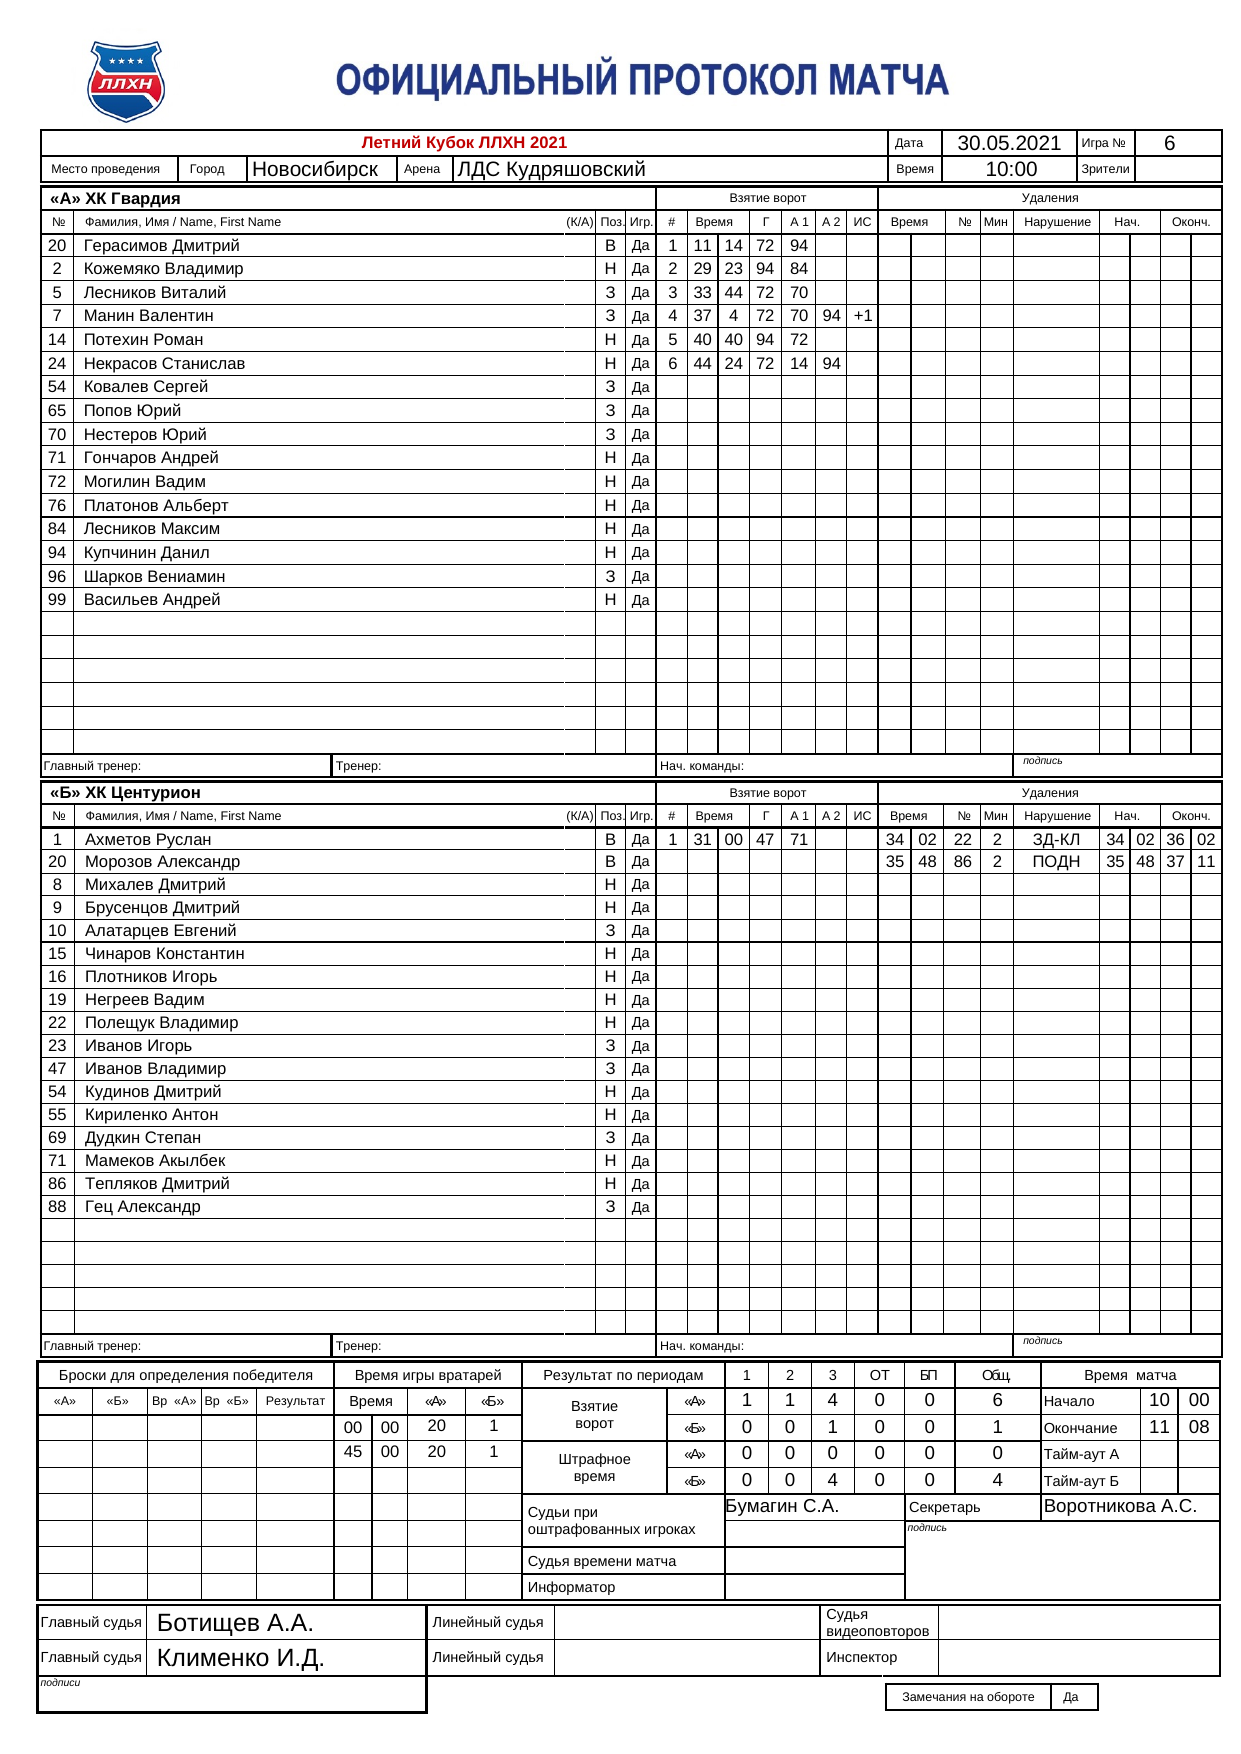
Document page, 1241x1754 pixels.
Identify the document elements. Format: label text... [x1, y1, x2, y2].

table_cell [879, 683, 910, 706]
table_cell Н [596, 518, 625, 540]
table_cell [726, 1521, 904, 1546]
table_cell [1014, 1288, 1099, 1310]
table_cell [1100, 989, 1129, 1011]
table_cell Да [626, 257, 655, 280]
table_cell [565, 1288, 595, 1310]
table_cell [1014, 446, 1099, 469]
table_cell [816, 494, 846, 516]
table_cell [657, 707, 687, 729]
table_cell Да [626, 494, 655, 516]
table_cell [1100, 565, 1129, 587]
table_cell [1014, 565, 1099, 587]
table_cell [1161, 1173, 1190, 1195]
table_cell Новосибирск [248, 157, 396, 181]
table_cell [816, 541, 846, 564]
table_cell [847, 1127, 877, 1149]
table_cell [946, 707, 980, 729]
table_cell 11 [1192, 850, 1221, 872]
table_cell Н [596, 1173, 625, 1195]
table_cell [596, 636, 625, 658]
table_cell [1192, 1173, 1221, 1195]
table_cell [912, 1265, 943, 1287]
table_cell [1131, 328, 1160, 351]
table_cell [408, 1574, 465, 1599]
table_cell 9 [42, 896, 74, 918]
table_cell [782, 850, 815, 872]
table_cell [719, 399, 749, 422]
table_cell 1 [769, 1389, 811, 1413]
table_header Дата [889, 131, 941, 155]
table_cell [944, 1196, 980, 1218]
table_cell 5 [42, 281, 73, 303]
table_cell 22 [42, 1012, 74, 1033]
table_cell [944, 966, 980, 987]
table_cell В [596, 235, 625, 256]
table_cell [944, 1265, 980, 1287]
table_cell В [596, 829, 625, 849]
table_cell [565, 1150, 595, 1172]
table_cell Тренер: [333, 1335, 655, 1356]
table_header Удаления [879, 783, 1221, 803]
table_header Летний Кубок ЛЛХН 2021 [42, 131, 887, 155]
table_cell [782, 612, 815, 634]
table_cell [657, 470, 687, 493]
table_cell Вр «А» [148, 1389, 201, 1413]
table_cell 2 [981, 850, 1013, 872]
table_cell [946, 612, 980, 634]
table_cell Главный тренер: [42, 755, 330, 776]
table_cell [626, 1242, 655, 1264]
table_cell [1100, 305, 1129, 327]
table_cell [1192, 1104, 1221, 1126]
table_cell Гец Александр [75, 1196, 564, 1218]
table_cell Да [626, 943, 655, 964]
table_cell 0 [812, 1442, 854, 1467]
table_cell [912, 399, 945, 422]
table_cell [1014, 518, 1099, 540]
table_cell [335, 1468, 371, 1493]
table_cell [148, 1521, 201, 1546]
table_cell [750, 1196, 781, 1218]
table_cell Да [626, 565, 655, 587]
table_cell [719, 423, 749, 445]
table_cell [596, 707, 625, 729]
table_cell Н [596, 541, 625, 564]
table_cell [816, 612, 846, 634]
table_cell [1131, 376, 1160, 398]
table_cell 94 [816, 352, 846, 374]
table_cell [944, 1242, 980, 1264]
table_cell [428, 1677, 882, 1711]
table_cell [946, 730, 980, 753]
table_cell [782, 1311, 815, 1333]
table_cell 1 [466, 1441, 521, 1467]
table_cell [946, 636, 980, 658]
table_cell Н [596, 943, 625, 964]
table_cell [750, 683, 781, 706]
table_cell [1014, 1242, 1099, 1264]
table_cell Да [626, 1127, 655, 1149]
table_cell [335, 1494, 371, 1520]
table_cell [1161, 352, 1190, 374]
table_cell 99 [42, 588, 73, 611]
table_cell [42, 659, 73, 682]
table_cell [688, 423, 717, 445]
table_cell [1161, 281, 1190, 303]
table_cell Брусенцов Дмитрий [75, 896, 564, 918]
table_cell 1 [812, 1415, 854, 1440]
table_cell [202, 1441, 256, 1467]
table_cell [42, 1219, 74, 1241]
table_cell [847, 636, 877, 658]
table_cell [847, 328, 877, 351]
table_cell [816, 1219, 846, 1241]
table_cell [1192, 1150, 1221, 1172]
table_cell [1100, 1173, 1129, 1195]
table_cell [74, 707, 564, 729]
table_cell [782, 966, 815, 987]
table_cell 0 [726, 1442, 768, 1467]
table_cell [912, 446, 945, 469]
table_cell 65 [42, 399, 73, 422]
table_cell [1100, 1311, 1129, 1333]
table_cell [565, 829, 595, 849]
table_cell [879, 470, 910, 493]
table_cell [257, 1468, 333, 1493]
table_cell [944, 896, 980, 918]
table_cell [879, 541, 910, 564]
table_cell [946, 352, 980, 374]
table_cell [750, 1127, 781, 1149]
table_cell Да [626, 541, 655, 564]
table_cell подпись [1014, 1335, 1221, 1356]
table_cell [1161, 235, 1190, 256]
table_cell [1014, 730, 1099, 753]
table_cell 72 [782, 328, 815, 351]
table_cell Чинаров Константин [75, 943, 564, 964]
table_cell 45 [335, 1441, 371, 1467]
table_cell [944, 1104, 980, 1126]
table_cell [408, 1494, 465, 1520]
table_cell [946, 565, 980, 587]
table_cell 1 [42, 829, 74, 849]
table_cell Нач. команды: [657, 755, 1012, 776]
table_cell [1192, 989, 1221, 1011]
table_cell [847, 518, 877, 540]
table_cell 15 [42, 943, 74, 964]
table_cell Могилин Вадим [74, 470, 564, 493]
table_cell [202, 1547, 256, 1573]
table_cell «Б» [93, 1389, 147, 1413]
table_cell [750, 1104, 781, 1126]
table_cell [1014, 494, 1099, 516]
table_cell [750, 1288, 781, 1310]
table_cell [847, 1012, 877, 1033]
table_cell Да [626, 989, 655, 1011]
table_cell [1192, 966, 1221, 987]
table_cell [1100, 1219, 1129, 1241]
table_cell [981, 612, 1013, 634]
table_cell 47 [750, 829, 781, 849]
table_cell [782, 518, 815, 540]
table_cell [657, 565, 687, 587]
table_cell [75, 1219, 564, 1241]
table_cell [1014, 423, 1099, 445]
table_cell [912, 920, 943, 941]
table_cell [1192, 494, 1221, 516]
table_cell [816, 1058, 846, 1079]
table_cell № [944, 805, 980, 826]
table_cell 0 [905, 1442, 954, 1467]
table_cell [816, 235, 846, 256]
table_cell [816, 730, 846, 753]
table_cell [1161, 328, 1190, 351]
table_cell 37 [688, 305, 717, 327]
table_cell [1014, 281, 1099, 303]
table_cell [879, 518, 910, 540]
table_cell [657, 612, 687, 634]
table_cell [912, 1058, 943, 1079]
table_cell [1131, 943, 1160, 964]
table_cell [1131, 874, 1160, 895]
table_cell [782, 896, 815, 918]
table_cell [565, 328, 595, 351]
table_cell [1161, 1311, 1190, 1333]
table_cell З [596, 1058, 625, 1079]
table_cell [657, 683, 687, 706]
table_cell [750, 423, 781, 445]
table_cell [657, 423, 687, 445]
table_cell [565, 989, 595, 1011]
table_cell Дудкин Степан [75, 1127, 564, 1149]
table_cell [816, 399, 846, 422]
table_cell [944, 1219, 980, 1241]
table_cell [1161, 989, 1190, 1011]
table_cell [1131, 966, 1160, 987]
table_cell [719, 518, 749, 540]
table_cell [750, 565, 781, 587]
table_cell [981, 966, 1013, 987]
table_cell [879, 612, 910, 634]
table_cell [946, 376, 980, 398]
table_cell [373, 1574, 407, 1599]
table_cell [1192, 399, 1221, 422]
table_cell 54 [42, 1081, 74, 1103]
table_cell [1131, 588, 1160, 611]
table_cell [750, 1311, 781, 1333]
table_header 1 [726, 1363, 768, 1387]
table_cell [1131, 683, 1160, 706]
table_cell Иванов Владимир [75, 1058, 564, 1079]
table_cell [1192, 683, 1221, 706]
table_cell [946, 659, 980, 682]
table_cell [847, 1058, 877, 1079]
table_cell [1100, 257, 1129, 280]
table_cell А 1 [782, 211, 815, 233]
table_cell [1131, 1012, 1160, 1033]
table_cell [1014, 612, 1099, 634]
table_cell Михалев Дмитрий [75, 874, 564, 895]
table_cell [1131, 636, 1160, 658]
table_cell Некрасов Станислав [74, 352, 564, 374]
table_cell [373, 1547, 407, 1573]
table_cell З [596, 565, 625, 587]
table_cell [1014, 896, 1099, 918]
table_cell [879, 423, 910, 445]
table_cell [257, 1521, 333, 1546]
table_cell [1100, 730, 1129, 753]
table_cell [657, 1311, 687, 1333]
table_cell [202, 1468, 256, 1493]
table_cell Арена [398, 157, 452, 181]
table_cell [565, 1035, 595, 1057]
table_cell [981, 1104, 1013, 1126]
table_cell Время [889, 157, 941, 181]
table_cell ИС [847, 211, 877, 233]
table_cell [596, 1288, 625, 1310]
table_cell З [596, 305, 625, 327]
table_cell Главный судья [39, 1606, 146, 1639]
table_cell [782, 1012, 815, 1033]
table_cell [912, 541, 945, 564]
table_cell [750, 966, 781, 987]
table_cell [1141, 1468, 1177, 1493]
table_cell [750, 494, 781, 516]
table_cell Н [596, 494, 625, 516]
table_cell [688, 541, 717, 564]
table_cell Да [626, 896, 655, 918]
table_cell Воротникова А.С. [1042, 1495, 1219, 1520]
table_cell Да [626, 376, 655, 398]
table_cell 5 [657, 328, 687, 351]
table_cell [42, 612, 73, 634]
table_cell [626, 636, 655, 658]
table_cell [1100, 1058, 1129, 1079]
table_cell [750, 470, 781, 493]
table_cell [1161, 1219, 1190, 1241]
table_header Взятие ворот [657, 188, 877, 209]
table_cell [257, 1547, 333, 1573]
table_cell [847, 1196, 877, 1218]
table_cell [816, 281, 846, 303]
table_cell [879, 943, 910, 964]
table_cell [1100, 920, 1129, 941]
table_cell [657, 730, 687, 753]
table_cell [1141, 1441, 1177, 1467]
table_cell [657, 1035, 687, 1057]
table_cell 70 [782, 305, 815, 327]
table_cell Да [626, 1173, 655, 1195]
table_cell Попов Юрий [74, 399, 564, 422]
table_cell [719, 1196, 749, 1218]
table_cell [879, 707, 910, 729]
table_cell [782, 683, 815, 706]
table_cell [879, 730, 910, 753]
table_cell З [596, 423, 625, 445]
table_cell [1161, 376, 1190, 398]
table_cell [1100, 1012, 1129, 1033]
table_cell [565, 1196, 595, 1218]
table_cell [1192, 281, 1221, 303]
table_cell [726, 1575, 904, 1599]
table_cell [847, 966, 877, 987]
table_cell [1179, 1441, 1219, 1467]
table_cell [782, 376, 815, 398]
table_cell [1014, 257, 1099, 280]
table_cell Мин [981, 805, 1013, 826]
table_cell [1100, 470, 1129, 493]
table_cell [1192, 257, 1221, 280]
table_cell Да [626, 518, 655, 540]
table_cell [1100, 1265, 1129, 1287]
table_cell [782, 636, 815, 658]
table_cell [719, 565, 749, 587]
table_cell Плотников Игорь [75, 966, 564, 987]
table_cell Нарушение [1014, 211, 1099, 233]
table_cell [1161, 1127, 1190, 1149]
table_cell [981, 423, 1013, 445]
table_cell 70 [782, 281, 815, 303]
table_cell 24 [42, 352, 73, 374]
table_cell 11 [688, 235, 717, 256]
table_cell 00 [1179, 1389, 1219, 1413]
table_cell [565, 518, 595, 540]
table_cell [912, 1127, 943, 1149]
table_cell [1161, 305, 1190, 327]
table_cell [1161, 1104, 1190, 1126]
table_cell [1014, 399, 1099, 422]
table_cell [657, 494, 687, 516]
table_cell А 2 [816, 211, 846, 233]
table_cell [1161, 423, 1190, 445]
table_cell [847, 1219, 877, 1241]
table_cell 86 [944, 850, 980, 872]
table_cell [944, 943, 980, 964]
table_cell [912, 1035, 943, 1057]
table_cell [1100, 446, 1129, 469]
table_cell 31 [688, 829, 717, 849]
table_cell [816, 1288, 846, 1310]
table_cell [1014, 352, 1099, 374]
table_cell [750, 1173, 781, 1195]
table_cell [1131, 1150, 1160, 1172]
table_cell Фамилия, Имя / Name, First Name [75, 805, 565, 826]
table_cell Н [596, 1012, 625, 1033]
table_header Общ. [956, 1363, 1040, 1387]
table_cell 72 [750, 235, 781, 256]
table_cell [1014, 1058, 1099, 1079]
table_cell Поз. [596, 211, 625, 233]
table_cell [565, 1173, 595, 1195]
table_cell [981, 281, 1013, 303]
table_cell [847, 281, 877, 303]
table_cell [657, 518, 687, 540]
table_cell [750, 541, 781, 564]
table_cell [1192, 1196, 1221, 1218]
table_cell [1192, 352, 1221, 374]
table_cell 20 [408, 1416, 465, 1440]
table_cell 48 [1131, 850, 1160, 872]
table_cell [719, 943, 749, 964]
table_cell [879, 1012, 910, 1033]
table_cell [912, 730, 945, 753]
table_cell [944, 1311, 980, 1333]
table_cell [981, 1081, 1013, 1103]
table_cell 3 [657, 281, 687, 303]
table_cell 72 [750, 352, 781, 374]
table_cell [981, 636, 1013, 658]
table_cell 00 [373, 1416, 407, 1440]
table_cell 0 [769, 1415, 811, 1440]
table_cell Иванов Игорь [75, 1035, 564, 1057]
table_cell [688, 1219, 717, 1241]
table_cell [42, 1311, 74, 1333]
table_cell [1192, 1242, 1221, 1264]
table_cell [944, 1150, 980, 1172]
table_cell Фамилия, Имя / Name, First Name [74, 211, 565, 233]
table_cell Н [596, 989, 625, 1011]
table_cell [1131, 1265, 1160, 1287]
table_cell Да [626, 470, 655, 493]
table_cell [565, 683, 595, 706]
table_cell [39, 1547, 92, 1573]
table_cell Время [335, 1389, 407, 1413]
table_cell [1131, 1127, 1160, 1149]
table_cell Н [596, 328, 625, 351]
table_cell Главный судья [39, 1640, 146, 1675]
table_cell 71 [42, 446, 73, 469]
table_cell Н [596, 257, 625, 280]
table_cell Ковалев Сергей [74, 376, 564, 398]
table_cell [750, 920, 781, 941]
table_cell [816, 989, 846, 1011]
table_cell [565, 659, 595, 682]
table_cell [1100, 1104, 1129, 1126]
table_cell 20 [42, 235, 73, 256]
table_cell [1014, 636, 1099, 658]
table_cell [1161, 1288, 1190, 1310]
table_cell 00 [335, 1416, 371, 1440]
table_cell [1014, 1104, 1099, 1126]
table_cell Манин Валентин [74, 305, 564, 327]
table_cell 88 [42, 1196, 74, 1218]
table_cell [657, 1127, 687, 1149]
table_cell [688, 494, 717, 516]
table_cell [1100, 518, 1129, 540]
table_cell [981, 1150, 1013, 1172]
table_cell Город [179, 157, 246, 181]
table_cell [1131, 1035, 1160, 1057]
table_cell [816, 636, 846, 658]
table_cell подпись [1014, 755, 1221, 776]
table_cell [816, 423, 846, 445]
table_cell Зрители [1078, 157, 1134, 181]
table_cell [42, 636, 73, 658]
table_cell [1014, 1219, 1099, 1241]
table_cell [782, 874, 815, 895]
table_cell 71 [782, 829, 815, 849]
table_cell Штрафное время [523, 1442, 666, 1493]
table_cell [981, 305, 1013, 327]
table_cell [565, 1265, 595, 1287]
table_cell [1131, 730, 1160, 753]
table_cell [719, 1035, 749, 1057]
table_cell [782, 1150, 815, 1172]
table_cell [946, 305, 980, 327]
table_cell [688, 1196, 717, 1218]
table_cell [688, 470, 717, 493]
table_cell [1014, 1265, 1099, 1287]
table_cell В [596, 850, 625, 872]
table_cell 35 [879, 850, 910, 872]
table_cell 23 [719, 257, 749, 280]
table_cell [626, 1311, 655, 1333]
table_cell [42, 1288, 74, 1310]
table_cell [596, 1219, 625, 1241]
table_cell [688, 1173, 717, 1195]
table_cell Негреев Вадим [75, 989, 564, 1011]
table_cell [1099, 1682, 1220, 1711]
table_cell [879, 1150, 910, 1172]
table_cell [719, 920, 749, 941]
table_cell [565, 494, 595, 516]
table_cell [466, 1468, 521, 1493]
table_cell 0 [855, 1468, 904, 1493]
table_cell [847, 565, 877, 587]
table_cell [912, 352, 945, 374]
table_cell [912, 235, 945, 256]
table_cell [981, 943, 1013, 964]
table_cell Оконч. [1161, 211, 1221, 233]
table_cell З [596, 920, 625, 941]
table_cell [981, 518, 1013, 540]
table_cell Да [626, 399, 655, 422]
table_cell № [946, 211, 980, 233]
table_cell Ахметов Руслан [75, 829, 564, 849]
table_cell [847, 1081, 877, 1103]
table_cell [688, 1081, 717, 1103]
table_cell [847, 1265, 877, 1287]
table_cell [847, 1288, 877, 1310]
table_cell [596, 1242, 625, 1264]
table_cell [148, 1494, 201, 1520]
table_header 3 [812, 1363, 854, 1387]
table_cell Секретарь [906, 1495, 1040, 1520]
table_cell [912, 966, 943, 987]
table_cell Да [626, 588, 655, 611]
table_cell [74, 659, 564, 682]
table_cell [719, 636, 749, 658]
table_cell Оконч. [1161, 805, 1221, 826]
table_cell [944, 1012, 980, 1033]
table_cell [1161, 943, 1190, 964]
table_cell [750, 874, 781, 895]
table_cell [782, 1035, 815, 1057]
table_cell [657, 399, 687, 422]
table_cell Игр. [626, 805, 655, 826]
table_cell [657, 636, 687, 658]
table_cell [750, 612, 781, 634]
table_cell 34 [1100, 829, 1129, 849]
table_cell [1161, 683, 1190, 706]
table_cell Нарушение [1014, 805, 1099, 826]
table_cell [981, 707, 1013, 729]
table_cell [373, 1521, 407, 1546]
table_cell [981, 730, 1013, 753]
table_cell [1161, 588, 1190, 611]
table_cell [657, 1196, 687, 1218]
table_cell [946, 328, 980, 351]
table_cell 4 [657, 305, 687, 327]
table_cell [946, 588, 980, 611]
table_cell [1131, 1242, 1160, 1264]
table_cell Игр. [626, 211, 655, 233]
table_cell [981, 659, 1013, 682]
table_cell [657, 659, 687, 682]
table_cell [1014, 235, 1099, 256]
table_cell [750, 943, 781, 964]
table_cell [782, 659, 815, 682]
table_cell [816, 1104, 846, 1126]
table_cell [565, 850, 595, 872]
table_cell [1192, 423, 1221, 445]
table_cell (К/А) [565, 805, 595, 826]
table_cell # [657, 805, 687, 826]
table_cell 47 [42, 1058, 74, 1079]
table_cell Главный тренер: [42, 1335, 330, 1356]
table_cell [981, 989, 1013, 1011]
table_cell Шарков Вениамин [74, 565, 564, 587]
table_cell [981, 1196, 1013, 1218]
table_cell [1192, 1311, 1221, 1333]
table_cell Да [626, 352, 655, 374]
table_cell [688, 730, 717, 753]
table_cell [565, 1127, 595, 1149]
table_cell [1100, 423, 1129, 445]
table_cell [981, 257, 1013, 280]
table_cell [1100, 399, 1129, 422]
table_cell [626, 730, 655, 753]
table_header Взятие ворот [657, 783, 877, 803]
table_cell [879, 588, 910, 611]
table_cell [719, 1058, 749, 1079]
table_cell Мин [981, 211, 1013, 233]
table_cell 1 [657, 829, 687, 849]
table_cell [1100, 494, 1129, 516]
table_cell Да [626, 1104, 655, 1126]
table_header Замечания на обороте [887, 1685, 1050, 1709]
table_cell Н [596, 1081, 625, 1103]
table_cell [719, 707, 749, 729]
table_cell [1131, 399, 1160, 422]
table_cell 94 [750, 257, 781, 280]
table_cell Лесников Виталий [74, 281, 564, 303]
table_cell [565, 399, 595, 422]
table_cell Время [879, 805, 943, 826]
table_cell [688, 896, 717, 918]
table_cell Да [626, 305, 655, 327]
table_cell 20 [42, 850, 74, 872]
table_cell [782, 943, 815, 964]
table_cell [1192, 376, 1221, 398]
table_cell [1161, 896, 1190, 918]
table_cell [816, 850, 846, 872]
table_cell [1100, 235, 1129, 256]
table_cell [879, 636, 910, 658]
table_cell [1161, 730, 1190, 753]
table_cell [816, 1012, 846, 1033]
table_cell [1131, 659, 1160, 682]
table_cell [879, 328, 910, 351]
table_cell [946, 235, 980, 256]
table_cell [148, 1441, 201, 1467]
table_cell [816, 1081, 846, 1103]
table_cell 00 [719, 829, 749, 849]
table_cell [981, 1265, 1013, 1287]
table_cell 1 [726, 1389, 768, 1413]
table_cell [1192, 612, 1221, 634]
table_cell [1014, 920, 1099, 941]
table_cell 70 [42, 423, 73, 445]
table_cell [946, 281, 980, 303]
table_cell [657, 966, 687, 987]
table_cell [39, 1494, 92, 1520]
table_cell З [596, 399, 625, 422]
table_cell Клименко И.Д. [147, 1640, 425, 1675]
table_cell Тайм-аут А [1042, 1441, 1140, 1467]
table_cell [1131, 1058, 1160, 1079]
table_cell [565, 896, 595, 918]
table_cell [981, 920, 1013, 941]
table_cell 44 [719, 281, 749, 303]
table_cell [626, 1288, 655, 1310]
table_cell 1 [466, 1416, 521, 1440]
table_cell [816, 518, 846, 540]
table_cell [688, 659, 717, 682]
table_cell [1131, 1173, 1160, 1195]
table_cell [688, 683, 717, 706]
table_cell 0 [855, 1415, 904, 1440]
table_cell [879, 1104, 910, 1126]
table_cell [688, 1058, 717, 1079]
table_cell [912, 683, 945, 706]
table_cell [335, 1574, 371, 1599]
table_cell [719, 612, 749, 634]
table_cell [719, 989, 749, 1011]
table_cell [847, 541, 877, 564]
table_cell [93, 1574, 147, 1599]
table_cell [1161, 966, 1190, 987]
table_cell [719, 1081, 749, 1103]
table_cell [1136, 157, 1221, 181]
table_cell [42, 707, 73, 729]
table_cell № [42, 805, 74, 826]
table_cell [816, 257, 846, 280]
table_cell [596, 730, 625, 753]
table_cell [946, 541, 980, 564]
table_cell [1192, 1219, 1221, 1241]
table_header Броски для определения победителя [39, 1363, 333, 1387]
table_cell [750, 376, 781, 398]
table_cell Мамеков Акылбек [75, 1150, 564, 1172]
table_cell [879, 1242, 910, 1264]
table_cell [782, 423, 815, 445]
table_cell [782, 1288, 815, 1310]
table_cell [1161, 1150, 1190, 1172]
table_cell [1014, 328, 1099, 351]
table_cell Да [626, 328, 655, 351]
table_cell [1192, 470, 1221, 493]
table_cell 10 [42, 920, 74, 941]
table_cell [912, 305, 945, 327]
table_cell 0 [855, 1389, 904, 1413]
table_cell [912, 1012, 943, 1033]
table_cell 40 [719, 328, 749, 351]
table_cell [750, 1012, 781, 1033]
table_cell «А» [408, 1389, 465, 1413]
table_cell [912, 636, 945, 658]
table_cell [1100, 588, 1129, 611]
table_cell Купчинин Данил [74, 541, 564, 564]
table_cell 2 [657, 257, 687, 280]
table_cell [944, 1081, 980, 1103]
table_cell 86 [42, 1173, 74, 1195]
table_cell [1014, 376, 1099, 398]
table_cell [74, 636, 564, 658]
table_cell [42, 683, 73, 706]
table_cell [1014, 1081, 1099, 1103]
table_cell [726, 1548, 904, 1573]
table_cell [944, 874, 980, 895]
table_cell [816, 896, 846, 918]
table_cell [688, 1150, 717, 1172]
table_cell [688, 636, 717, 658]
table_cell [1131, 446, 1160, 469]
table_cell [719, 1288, 749, 1310]
table_cell 0 [769, 1442, 811, 1467]
table_cell [466, 1574, 521, 1599]
table_cell 72 [750, 305, 781, 327]
table_cell [466, 1521, 521, 1546]
table_cell 72 [42, 470, 73, 493]
table_cell [847, 470, 877, 493]
table_cell [565, 376, 595, 398]
table_cell [944, 920, 980, 941]
table_cell [879, 896, 910, 918]
table_cell «А» [39, 1389, 92, 1413]
table_cell [1192, 943, 1221, 964]
table_cell [565, 943, 595, 964]
table_cell [1161, 874, 1190, 895]
table_cell [847, 588, 877, 611]
table_cell [782, 565, 815, 587]
table_cell [1192, 707, 1221, 729]
table_cell [148, 1468, 201, 1493]
table_cell [688, 1288, 717, 1310]
table_cell 08 [1179, 1415, 1219, 1440]
table_cell [39, 1468, 92, 1493]
table_cell (К/А) [565, 211, 595, 233]
table_cell [42, 1265, 74, 1287]
table_cell [912, 423, 945, 445]
table_header 2 [769, 1363, 811, 1387]
table_cell [1100, 281, 1129, 303]
table_cell 2 [42, 257, 73, 280]
table_cell Да [626, 829, 655, 849]
table_cell [847, 659, 877, 682]
table_cell [565, 446, 595, 469]
table_cell [42, 730, 73, 753]
table_cell 20 [408, 1441, 465, 1467]
table_cell [688, 518, 717, 540]
table_cell [750, 588, 781, 611]
table_cell [1161, 565, 1190, 587]
table_cell [1131, 1196, 1160, 1218]
table_cell [257, 1441, 333, 1467]
table_cell [1192, 446, 1221, 469]
table_cell [257, 1574, 333, 1599]
table_cell [565, 1012, 595, 1033]
table_cell [939, 1606, 1219, 1639]
table_cell [816, 943, 846, 964]
table_cell [879, 399, 910, 422]
table_cell [565, 636, 595, 658]
table_cell [1100, 541, 1129, 564]
table_cell [626, 1219, 655, 1241]
table_cell [39, 1416, 92, 1440]
table_cell Судья времени матча [523, 1548, 724, 1573]
table_cell [688, 565, 717, 587]
table_cell [657, 1242, 687, 1264]
table_cell ИС [847, 805, 877, 826]
table_cell [657, 1173, 687, 1195]
table_cell Поз. [596, 805, 625, 826]
table_cell [946, 399, 980, 422]
table_cell [657, 1012, 687, 1033]
table_cell [782, 1265, 815, 1287]
table_cell [555, 1640, 819, 1675]
table_cell Да [626, 850, 655, 872]
table_cell [1014, 989, 1099, 1011]
table_cell [879, 989, 910, 1011]
table_cell [782, 1081, 815, 1103]
table_cell 14 [782, 352, 815, 374]
table_cell [1100, 612, 1129, 634]
table_cell [1192, 235, 1221, 256]
table_cell [719, 446, 749, 469]
table_cell [816, 707, 846, 729]
table_cell [688, 1311, 717, 1333]
table_cell [1100, 966, 1129, 987]
table_cell [847, 989, 877, 1011]
table_cell [816, 376, 846, 398]
table_cell [782, 446, 815, 469]
table_cell [657, 1150, 687, 1172]
table_cell [847, 1311, 877, 1333]
table_cell [981, 565, 1013, 587]
table_cell [879, 1265, 910, 1287]
table_cell [912, 612, 945, 634]
table_cell [565, 235, 595, 256]
table_cell Гончаров Андрей [74, 446, 564, 469]
table_cell 6 [657, 352, 687, 374]
table_cell «Б » [466, 1389, 521, 1413]
table_cell [719, 1173, 749, 1195]
table_cell [1192, 1035, 1221, 1057]
table_cell [981, 1035, 1013, 1057]
table_cell [981, 1058, 1013, 1079]
table_cell [565, 1081, 595, 1103]
table_cell [816, 446, 846, 469]
table_cell [657, 1058, 687, 1079]
picture [5, 28, 1179, 129]
table_cell [1192, 1012, 1221, 1033]
table_cell [782, 399, 815, 422]
table_cell Н [596, 966, 625, 987]
table_cell [1192, 1127, 1221, 1149]
table_cell Н [596, 874, 625, 895]
table_cell [565, 588, 595, 611]
table_cell 94 [42, 541, 73, 564]
table_cell Г [750, 805, 781, 826]
table_cell [912, 989, 943, 1011]
table_cell 36 [1161, 829, 1190, 849]
table_cell [847, 707, 877, 729]
table_cell Да [626, 281, 655, 303]
table_cell [148, 1416, 201, 1440]
table_cell [816, 1035, 846, 1057]
table_cell [1161, 1196, 1190, 1218]
table_cell [879, 446, 910, 469]
table_cell [1131, 1288, 1160, 1310]
table_cell [782, 1173, 815, 1195]
table_cell [1192, 920, 1221, 941]
table_cell [847, 1035, 877, 1057]
table_cell [816, 829, 846, 849]
table_cell [1014, 683, 1099, 706]
table_cell [719, 1265, 749, 1287]
table_cell [657, 874, 687, 895]
table_cell [847, 446, 877, 469]
table_cell [657, 920, 687, 941]
table_cell 00 [373, 1441, 407, 1467]
table_cell Да [626, 966, 655, 987]
table_cell Н [596, 446, 625, 469]
table_cell [1100, 1288, 1129, 1310]
table_cell [42, 1242, 74, 1264]
table_cell [39, 1574, 92, 1599]
table_cell [1131, 257, 1160, 280]
table_cell [879, 1035, 910, 1057]
table_header 30.05.2021 [943, 131, 1076, 155]
table_cell [93, 1547, 147, 1573]
table_cell [75, 1242, 564, 1264]
table_cell [816, 874, 846, 895]
table_cell 55 [42, 1104, 74, 1126]
table_cell [912, 659, 945, 682]
table_cell [946, 683, 980, 706]
table_cell [1100, 352, 1129, 374]
table_cell подписи [39, 1677, 425, 1711]
table_cell [1131, 896, 1160, 918]
table_cell [657, 1081, 687, 1103]
table_cell [912, 1081, 943, 1103]
table_cell [657, 588, 687, 611]
table_cell Н [596, 896, 625, 918]
table_cell [782, 1104, 815, 1126]
table_cell [1192, 730, 1221, 753]
table_cell Вр «Б» [202, 1389, 256, 1413]
table_cell З [596, 376, 625, 398]
table_cell 19 [42, 989, 74, 1011]
table_cell Бумагин С.А. [726, 1495, 904, 1520]
table_cell [688, 920, 717, 941]
table_cell [847, 612, 877, 634]
table_cell [782, 1127, 815, 1149]
table_cell [944, 1058, 980, 1079]
table_cell [1014, 874, 1099, 895]
table_cell [847, 1150, 877, 1172]
table_cell [879, 1219, 910, 1241]
table_cell А 2 [816, 805, 846, 826]
table_cell [657, 1265, 687, 1287]
table_cell [944, 989, 980, 1011]
table_cell [816, 966, 846, 987]
table_cell [981, 376, 1013, 398]
table_cell [879, 257, 910, 280]
table_cell [782, 1242, 815, 1264]
table_cell [202, 1521, 256, 1546]
table_cell Лесников Максим [74, 518, 564, 540]
table_cell [912, 896, 943, 918]
table_cell 35 [1100, 850, 1129, 872]
table_cell [912, 328, 945, 351]
table_cell [1161, 920, 1190, 941]
table_cell Да [626, 1196, 655, 1218]
table_cell З [596, 281, 625, 303]
table_header Игра № [1078, 131, 1134, 155]
table_cell [946, 470, 980, 493]
table_cell [1014, 1173, 1099, 1195]
table_cell [1014, 1035, 1099, 1057]
table_cell [981, 1242, 1013, 1264]
table_cell [565, 612, 595, 634]
table_cell [719, 376, 749, 398]
table_cell 34 [879, 829, 910, 849]
table_cell [847, 730, 877, 753]
table_cell [1192, 636, 1221, 658]
table_cell 0 [905, 1389, 954, 1413]
table_cell [816, 1196, 846, 1218]
table_cell [981, 494, 1013, 516]
table_cell [688, 588, 717, 611]
table_cell [981, 874, 1013, 895]
table_cell 02 [912, 829, 943, 849]
table_header Время игры вратарей [335, 1363, 521, 1387]
table_cell 84 [42, 518, 73, 540]
table_cell [847, 376, 877, 398]
table_cell Н [596, 352, 625, 374]
table_cell [750, 896, 781, 918]
table_cell [1131, 612, 1160, 634]
table_cell 69 [42, 1127, 74, 1149]
table_cell [1131, 305, 1160, 327]
table_cell 6 [956, 1389, 1040, 1413]
table_cell [93, 1468, 147, 1493]
table_cell [626, 612, 655, 634]
table_cell [555, 1606, 819, 1639]
table_cell [981, 1012, 1013, 1033]
table_cell [912, 470, 945, 493]
table_cell [816, 920, 846, 941]
table_cell [1100, 896, 1129, 918]
table_header 6 [1136, 131, 1221, 155]
table_cell [74, 612, 564, 634]
table_cell [688, 1127, 717, 1149]
table_cell [939, 1640, 1219, 1675]
table_cell [75, 1265, 564, 1287]
table_cell 29 [688, 257, 717, 280]
table_cell [879, 1058, 910, 1079]
table_cell Н [596, 470, 625, 493]
table_cell +1 [847, 305, 877, 327]
table_cell Да [626, 1150, 655, 1172]
table_cell [1100, 1127, 1129, 1149]
table_cell «А» [668, 1389, 724, 1413]
table_cell [1100, 683, 1129, 706]
table_cell [719, 1012, 749, 1033]
table_cell Взятие ворот [523, 1389, 666, 1440]
table_cell [719, 850, 749, 872]
table_cell [750, 1035, 781, 1057]
table_cell [257, 1416, 333, 1440]
table_cell [93, 1416, 147, 1440]
table_cell [1014, 541, 1099, 564]
table_cell [408, 1468, 465, 1493]
table_cell [782, 588, 815, 611]
table_cell [1014, 305, 1099, 327]
table_cell № [42, 211, 73, 233]
table_cell [688, 943, 717, 964]
table_cell 96 [42, 565, 73, 587]
table_cell [782, 1196, 815, 1218]
table_cell [816, 1173, 846, 1195]
table_cell Окончание [1042, 1415, 1140, 1440]
table_cell [1131, 565, 1160, 587]
table_cell [782, 1219, 815, 1241]
table_cell [847, 1104, 877, 1126]
table_cell [1014, 470, 1099, 493]
table_cell [688, 446, 717, 469]
table_cell [912, 1288, 943, 1310]
table_cell [1131, 707, 1160, 729]
table_cell [719, 659, 749, 682]
table_cell [202, 1574, 256, 1599]
table_cell [1100, 1150, 1129, 1172]
table_cell Ботищев А.А. [147, 1606, 425, 1639]
table_cell [1161, 399, 1190, 422]
table_cell [93, 1494, 147, 1520]
table_cell [1131, 281, 1160, 303]
table_cell Информатор [523, 1575, 724, 1599]
table_cell [596, 1265, 625, 1287]
table_cell [719, 1104, 749, 1126]
table_cell Да [626, 1035, 655, 1057]
table_cell [1100, 376, 1129, 398]
table_cell [750, 1265, 781, 1287]
table_cell [946, 518, 980, 540]
table_cell 0 [855, 1442, 904, 1467]
table_cell Время [688, 805, 749, 826]
table_cell ПОДН [1014, 850, 1099, 872]
table_cell [148, 1574, 201, 1599]
table_cell [912, 257, 945, 280]
table_cell [981, 1127, 1013, 1149]
table_cell [847, 829, 877, 849]
table_cell Время [879, 211, 945, 233]
table_cell [782, 470, 815, 493]
table_cell [750, 399, 781, 422]
table_cell [847, 399, 877, 422]
table_cell [565, 707, 595, 729]
table_cell [657, 446, 687, 469]
table_cell [719, 1242, 749, 1264]
table_cell [1192, 305, 1221, 327]
table_cell [93, 1521, 147, 1546]
table_cell [750, 1058, 781, 1079]
table_cell Тайм-аут Б [1042, 1468, 1140, 1493]
table_cell [883, 1677, 1220, 1681]
table_cell 11 [1141, 1415, 1177, 1440]
table_cell [879, 565, 910, 587]
table_cell [1014, 1012, 1099, 1033]
table_cell [688, 376, 717, 398]
table_cell [1161, 1242, 1190, 1264]
table_cell Время [688, 211, 749, 233]
table_cell [1100, 659, 1129, 682]
table_cell 14 [42, 328, 73, 351]
table_cell [373, 1468, 407, 1493]
table_cell [1014, 1196, 1099, 1218]
table_cell [944, 1127, 980, 1149]
table_cell Полещук Владимир [75, 1012, 564, 1033]
table_header Да [1052, 1685, 1097, 1709]
table_cell 94 [782, 235, 815, 256]
table_cell 10:00 [943, 157, 1076, 181]
table_cell 76 [42, 494, 73, 516]
table_cell [688, 612, 717, 634]
table_cell [719, 494, 749, 516]
table_cell 94 [816, 305, 846, 327]
table_cell [879, 1196, 910, 1218]
table_cell [946, 423, 980, 445]
table_cell [39, 1521, 92, 1546]
table_cell [879, 494, 910, 516]
table_cell [1192, 1081, 1221, 1103]
table_cell [657, 1219, 687, 1241]
table_cell [335, 1521, 371, 1546]
table_cell [816, 328, 846, 351]
table_cell [719, 541, 749, 564]
table_cell 72 [750, 281, 781, 303]
table_cell [1179, 1468, 1219, 1493]
table_cell [1131, 541, 1160, 564]
table_cell [688, 1265, 717, 1287]
table_cell [879, 1288, 910, 1310]
table_cell Платонов Альберт [74, 494, 564, 516]
table_cell [1192, 541, 1221, 564]
table_cell 37 [1161, 850, 1190, 872]
table_cell [719, 1311, 749, 1333]
table_cell [1161, 612, 1190, 634]
table_cell [879, 281, 910, 303]
table_cell 24 [719, 352, 749, 374]
table_cell [596, 683, 625, 706]
table_cell [847, 683, 877, 706]
table_cell 1 [956, 1415, 1040, 1440]
table_cell 4 [719, 305, 749, 327]
table_cell [750, 850, 781, 872]
table_cell [1100, 874, 1129, 895]
table_cell [596, 1311, 625, 1333]
table_cell [74, 683, 564, 706]
table_cell [946, 494, 980, 516]
table_cell [782, 920, 815, 941]
table_cell [816, 659, 846, 682]
table_cell 02 [1131, 829, 1160, 849]
table_cell [565, 966, 595, 987]
table_cell [816, 1265, 846, 1287]
table_cell 84 [782, 257, 815, 280]
table_cell [816, 1127, 846, 1149]
table_cell [879, 1081, 910, 1103]
table_cell [1131, 494, 1160, 516]
table_cell [847, 235, 877, 256]
table_cell 16 [42, 966, 74, 987]
table_cell [1100, 1196, 1129, 1218]
table_cell [1192, 896, 1221, 918]
table_cell 14 [719, 235, 749, 256]
table_cell 0 [769, 1468, 811, 1493]
table_cell Морозов Александр [75, 850, 564, 872]
table_cell [657, 1288, 687, 1310]
table_cell [981, 1311, 1013, 1333]
table_cell [912, 1311, 943, 1333]
table_cell [946, 446, 980, 469]
table_cell [750, 989, 781, 1011]
table_cell Да [626, 874, 655, 895]
table_cell [93, 1441, 147, 1467]
table_cell [912, 707, 945, 729]
table_cell [879, 235, 910, 256]
table_cell [1131, 470, 1160, 493]
table_cell 48 [912, 850, 943, 872]
table_cell Васильев Андрей [74, 588, 564, 611]
table_cell ЗД-КЛ [1014, 829, 1099, 849]
table_cell [626, 683, 655, 706]
table_cell [1192, 1288, 1221, 1310]
table_cell [1161, 707, 1190, 729]
table_cell [688, 399, 717, 422]
table_cell 40 [688, 328, 717, 351]
table_header «Б» ХК Центурион [42, 783, 655, 803]
table_cell [719, 1127, 749, 1149]
table_cell Линейный судья [428, 1606, 554, 1639]
table_cell [657, 896, 687, 918]
table_cell Линейный судья [428, 1640, 554, 1675]
table_cell [148, 1547, 201, 1573]
table_cell [657, 989, 687, 1011]
table_cell [657, 943, 687, 964]
table_cell [565, 423, 595, 445]
table_cell ЛДС Кудряшовский [454, 157, 887, 181]
table_cell 7 [42, 305, 73, 327]
table_cell [626, 659, 655, 682]
table_cell [565, 874, 595, 895]
table_cell [565, 541, 595, 564]
table_cell [565, 257, 595, 280]
table_cell [596, 659, 625, 682]
table_cell З [596, 1127, 625, 1149]
table_cell [75, 1311, 564, 1333]
table_cell 94 [750, 328, 781, 351]
table_cell 44 [688, 352, 717, 374]
table_cell [565, 281, 595, 303]
table_cell [408, 1521, 465, 1546]
table_cell [981, 896, 1013, 918]
table_cell «Б» [668, 1468, 724, 1493]
table_cell [750, 518, 781, 540]
table_cell [1100, 636, 1129, 658]
table_cell [1161, 446, 1190, 469]
table_cell [1161, 636, 1190, 658]
table_cell Тепляков Дмитрий [75, 1173, 564, 1195]
table_cell [981, 235, 1013, 256]
table_cell [719, 874, 749, 895]
table_cell [981, 1173, 1013, 1195]
table_cell [847, 1173, 877, 1195]
table_cell 2 [981, 829, 1013, 849]
table_cell [657, 850, 687, 872]
table_cell [981, 470, 1013, 493]
table_cell [912, 518, 945, 540]
table_cell Нач. [1100, 805, 1160, 826]
table_cell [981, 683, 1013, 706]
table_cell Н [596, 588, 625, 611]
table_cell [912, 1150, 943, 1172]
table_cell [1161, 1035, 1190, 1057]
table_cell [1131, 352, 1160, 374]
table_cell Да [626, 446, 655, 469]
table_cell [847, 352, 877, 374]
table_cell [466, 1547, 521, 1573]
table_cell Да [626, 1012, 655, 1033]
table_cell [688, 707, 717, 729]
table_cell [750, 707, 781, 729]
table_cell [981, 588, 1013, 611]
table_cell [1100, 1242, 1129, 1264]
table_cell [879, 966, 910, 987]
table_cell Кириленко Антон [75, 1104, 564, 1126]
table_cell Потехин Роман [74, 328, 564, 351]
table_cell [912, 588, 945, 611]
table_cell [688, 966, 717, 987]
table_cell Алатарцев Евгений [75, 920, 564, 941]
table_cell [1014, 659, 1099, 682]
table_cell [816, 683, 846, 706]
table_cell [847, 896, 877, 918]
table_cell [1014, 707, 1099, 729]
table_cell [626, 707, 655, 729]
table_cell [688, 1012, 717, 1033]
table_cell [39, 1441, 92, 1467]
table_cell [74, 730, 564, 753]
table_cell 22 [944, 829, 980, 849]
table_cell [879, 659, 910, 682]
table_cell [981, 328, 1013, 351]
table_cell [981, 399, 1013, 422]
table_cell [1131, 1081, 1160, 1103]
table_cell [847, 494, 877, 516]
table_cell [1131, 423, 1160, 445]
table_cell «Б» [668, 1415, 724, 1440]
table_cell [981, 446, 1013, 469]
table_cell [981, 1219, 1013, 1241]
table_cell [565, 920, 595, 941]
table_cell [1192, 659, 1221, 682]
table_cell [879, 920, 910, 941]
table_cell [750, 446, 781, 469]
table_cell [750, 1150, 781, 1172]
table_cell Да [626, 920, 655, 941]
table_cell [1192, 874, 1221, 895]
table_cell [565, 1242, 595, 1264]
table_cell [1131, 235, 1160, 256]
table_header БП [905, 1363, 954, 1387]
table_cell «А» [668, 1442, 724, 1467]
table_cell Место проведения [42, 157, 177, 181]
table_cell Герасимов Дмитрий [74, 235, 564, 256]
table_cell [981, 352, 1013, 374]
table_cell [719, 470, 749, 493]
table_cell 0 [905, 1415, 954, 1440]
table_cell [847, 850, 877, 872]
table_cell Н [596, 1150, 625, 1172]
table_cell [565, 1104, 595, 1126]
table_cell [816, 470, 846, 493]
table_cell Да [626, 423, 655, 445]
table_cell [1014, 588, 1099, 611]
table_cell [565, 1058, 595, 1079]
table_cell Н [596, 1104, 625, 1126]
table_cell [1192, 328, 1221, 351]
table_cell [596, 612, 625, 634]
table_cell [1131, 1311, 1160, 1333]
table_cell [1131, 518, 1160, 540]
table_cell [719, 730, 749, 753]
table_cell [847, 874, 877, 895]
table_cell [657, 376, 687, 398]
table_cell 4 [956, 1468, 1040, 1493]
table_cell [912, 376, 945, 398]
table_cell [75, 1288, 564, 1310]
table_cell [782, 707, 815, 729]
table_cell [879, 352, 910, 374]
table_cell [1161, 494, 1190, 516]
table_cell [879, 1311, 910, 1333]
table_cell [847, 423, 877, 445]
table_cell 4 [812, 1468, 854, 1493]
table_cell [688, 874, 717, 895]
table_cell Да [626, 1058, 655, 1079]
table_cell [1131, 1104, 1160, 1126]
table_cell [1131, 1219, 1160, 1241]
table_cell 23 [42, 1035, 74, 1057]
table_cell Судья видеоповторов [821, 1606, 938, 1639]
table_cell 0 [726, 1468, 768, 1493]
table_cell [816, 1242, 846, 1264]
table_cell подпись [906, 1522, 1219, 1599]
table_cell [750, 1219, 781, 1241]
table_header ОТ [855, 1363, 904, 1387]
table_cell [1014, 1127, 1099, 1149]
table_cell [879, 376, 910, 398]
table_cell [981, 541, 1013, 564]
table_cell 4 [812, 1389, 854, 1413]
table_cell З [596, 1035, 625, 1057]
table_cell # [657, 211, 687, 233]
table_cell Кожемяко Владимир [74, 257, 564, 280]
table_cell [657, 541, 687, 564]
table_cell Нестеров Юрий [74, 423, 564, 445]
table_cell [565, 352, 595, 374]
table_cell [565, 1219, 595, 1241]
table_cell [719, 966, 749, 987]
table_cell [912, 565, 945, 587]
table_cell [912, 1196, 943, 1218]
table_cell [750, 1081, 781, 1103]
table_cell [816, 1150, 846, 1172]
table_cell [719, 1150, 749, 1172]
table_cell [688, 1242, 717, 1264]
table_cell [335, 1547, 371, 1573]
table_cell [688, 1104, 717, 1126]
table_cell [816, 565, 846, 587]
table_cell [1014, 1311, 1099, 1333]
table_cell [1014, 1150, 1099, 1172]
table_cell [782, 989, 815, 1011]
table_cell [782, 1058, 815, 1079]
table_cell [944, 1035, 980, 1057]
table_cell [847, 1242, 877, 1264]
table_cell [1192, 588, 1221, 611]
table_cell [466, 1494, 521, 1520]
table_cell [1131, 989, 1160, 1011]
table_cell [1014, 966, 1099, 987]
table_cell [1161, 541, 1190, 564]
table_cell [1192, 1058, 1221, 1079]
table_cell [912, 1219, 943, 1241]
table_cell [657, 1104, 687, 1126]
table_cell [565, 305, 595, 327]
table_cell [847, 920, 877, 941]
table_cell [1100, 943, 1129, 964]
table_cell [719, 588, 749, 611]
table_cell [1161, 1081, 1190, 1103]
table_header Результат по периодам [523, 1363, 724, 1387]
table_cell [879, 1127, 910, 1149]
table_cell [719, 683, 749, 706]
table_cell [688, 989, 717, 1011]
table_cell [1192, 518, 1221, 540]
table_cell [1161, 659, 1190, 682]
table_cell [847, 257, 877, 280]
table_cell [1100, 1081, 1129, 1103]
table_cell [257, 1494, 333, 1520]
table_cell [912, 874, 943, 895]
table_cell [879, 1173, 910, 1195]
table_cell [750, 1242, 781, 1264]
table_cell [879, 874, 910, 895]
table_cell [1161, 470, 1190, 493]
table_cell Нач. команды: [657, 1335, 1012, 1356]
table_cell [750, 730, 781, 753]
table_cell Результат [257, 1389, 333, 1413]
table_cell [782, 541, 815, 564]
table_cell Кудинов Дмитрий [75, 1081, 564, 1103]
table_cell [373, 1494, 407, 1520]
table_cell 54 [42, 376, 73, 398]
table_cell [1161, 1012, 1190, 1033]
table_cell [1161, 1058, 1190, 1079]
table_cell Инспектор [821, 1640, 938, 1675]
table_cell [408, 1547, 465, 1573]
table_cell [202, 1416, 256, 1440]
table_cell [565, 470, 595, 493]
table_cell [1014, 943, 1099, 964]
table_cell [816, 588, 846, 611]
table_cell [912, 943, 943, 964]
table_cell [688, 850, 717, 872]
table_cell Да [626, 235, 655, 256]
table_cell Тренер: [333, 755, 655, 776]
table_cell [912, 1104, 943, 1126]
table_cell З [596, 1196, 625, 1218]
table_cell [565, 730, 595, 753]
table_cell [816, 1311, 846, 1333]
table_cell [1192, 1265, 1221, 1287]
table_cell [750, 659, 781, 682]
table_cell [944, 1173, 980, 1195]
table_header Удаления [879, 188, 1221, 209]
table_cell [565, 1311, 595, 1333]
table_cell [1100, 1035, 1129, 1057]
table_cell [1131, 920, 1160, 941]
table_cell Нач. [1100, 211, 1160, 233]
table_cell [1100, 328, 1129, 351]
table_cell [981, 1288, 1013, 1310]
table_cell Да [626, 1081, 655, 1103]
table_cell [565, 565, 595, 587]
table_cell 0 [956, 1442, 1040, 1467]
table_cell 0 [905, 1468, 954, 1493]
table_cell [782, 730, 815, 753]
table_cell [782, 494, 815, 516]
table_cell [946, 257, 980, 280]
table_cell [879, 305, 910, 327]
table_cell 8 [42, 874, 74, 895]
table_cell [847, 943, 877, 964]
table_cell Начало [1042, 1389, 1140, 1413]
table_cell 1 [657, 235, 687, 256]
table_cell [1100, 707, 1129, 729]
table_cell [1192, 565, 1221, 587]
table_cell [626, 1265, 655, 1287]
table_cell [912, 494, 945, 516]
table_cell Г [750, 211, 781, 233]
table_cell 02 [1192, 829, 1221, 849]
table_cell Судьи при оштрафованных игроках [523, 1495, 724, 1546]
table_cell [1161, 518, 1190, 540]
table_cell А 1 [782, 805, 815, 826]
table_cell [719, 1219, 749, 1241]
table_cell [202, 1494, 256, 1520]
table_cell [912, 1173, 943, 1195]
table_cell [719, 896, 749, 918]
table_cell [944, 1288, 980, 1310]
table_cell [688, 1035, 717, 1057]
table_header «А» ХК Гвардия [42, 188, 655, 209]
table_cell 0 [726, 1415, 768, 1440]
table_cell [750, 636, 781, 658]
table_cell [1161, 257, 1190, 280]
table_cell [912, 281, 945, 303]
table_cell [1161, 1265, 1190, 1287]
table_header Время матча [1042, 1363, 1219, 1387]
table_cell 10 [1141, 1389, 1177, 1413]
table_cell [912, 1242, 943, 1264]
table_cell 33 [688, 281, 717, 303]
table_cell 71 [42, 1150, 74, 1172]
